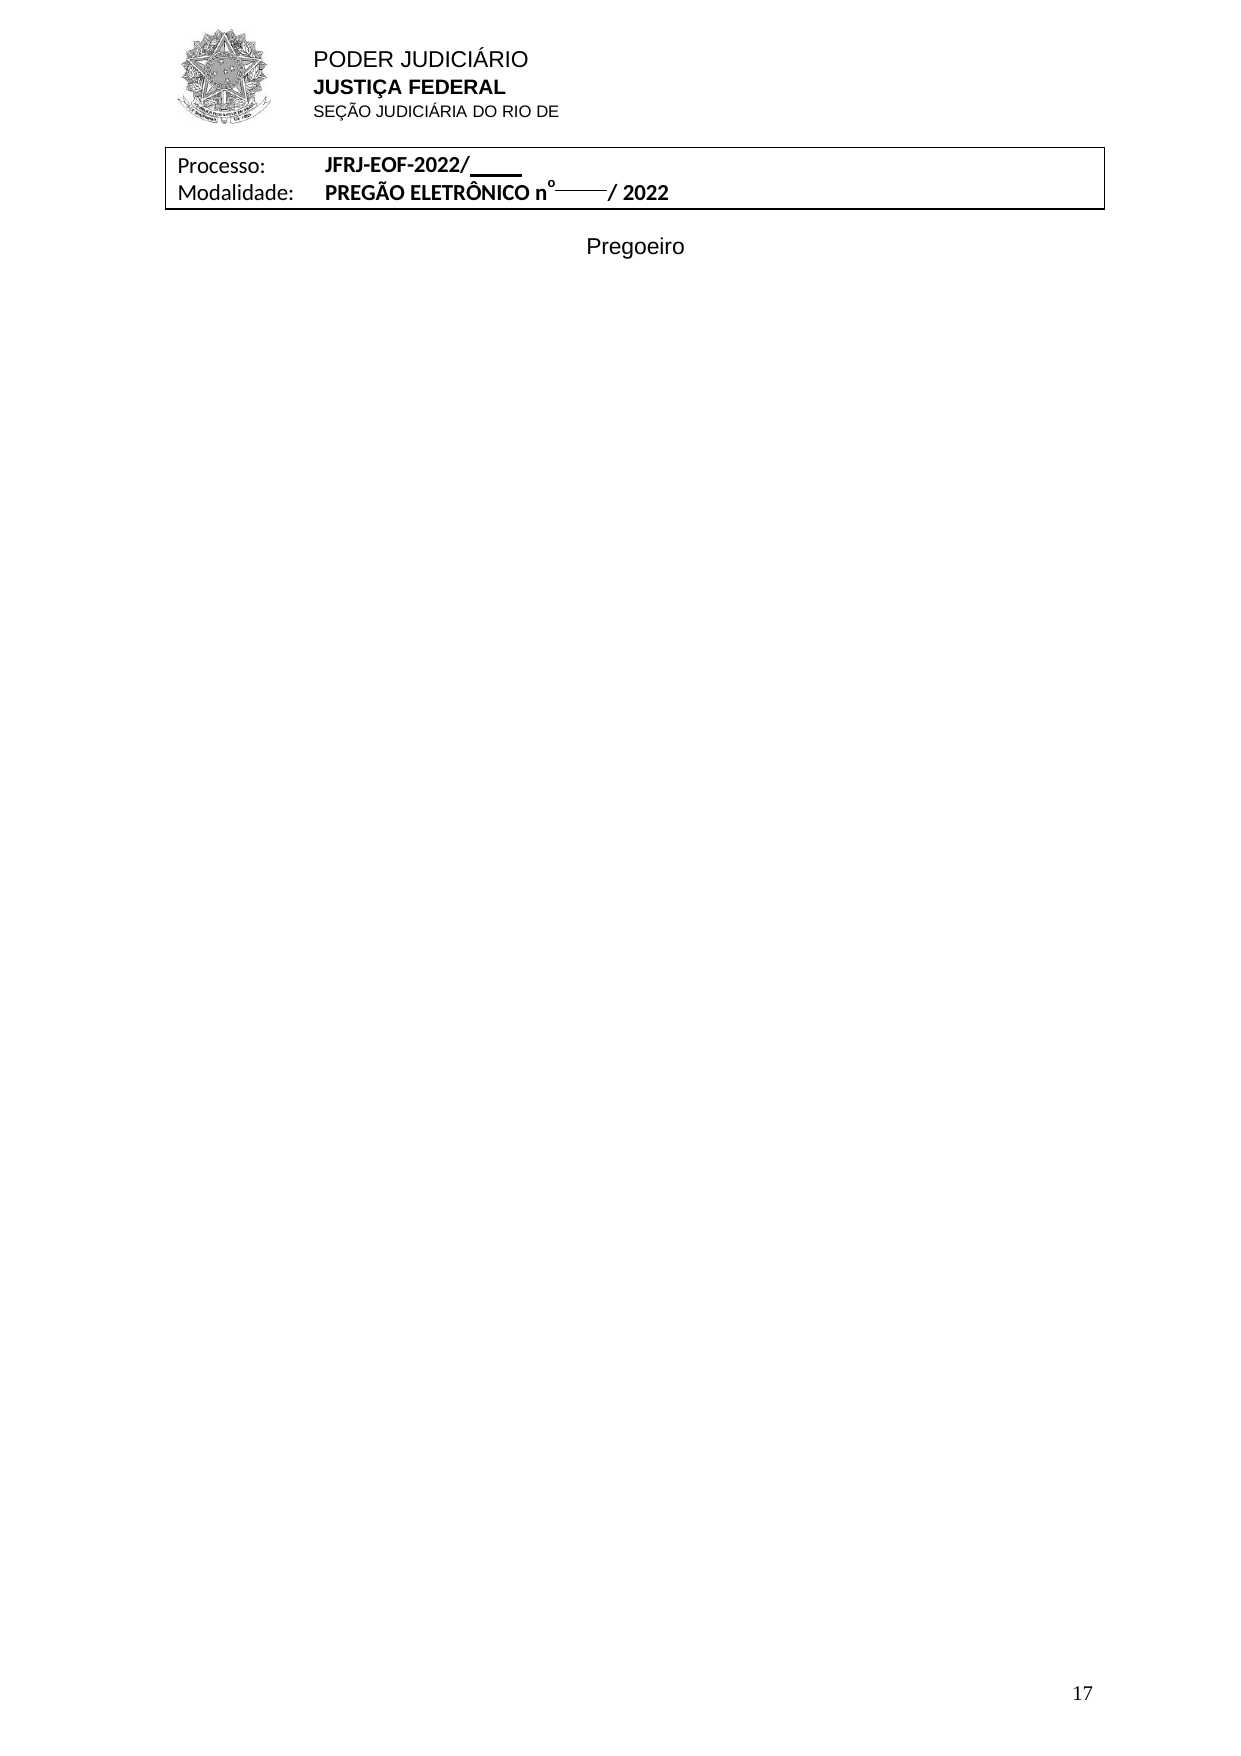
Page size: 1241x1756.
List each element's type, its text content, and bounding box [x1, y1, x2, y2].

text Pregoeiro [447, 234, 824, 260]
